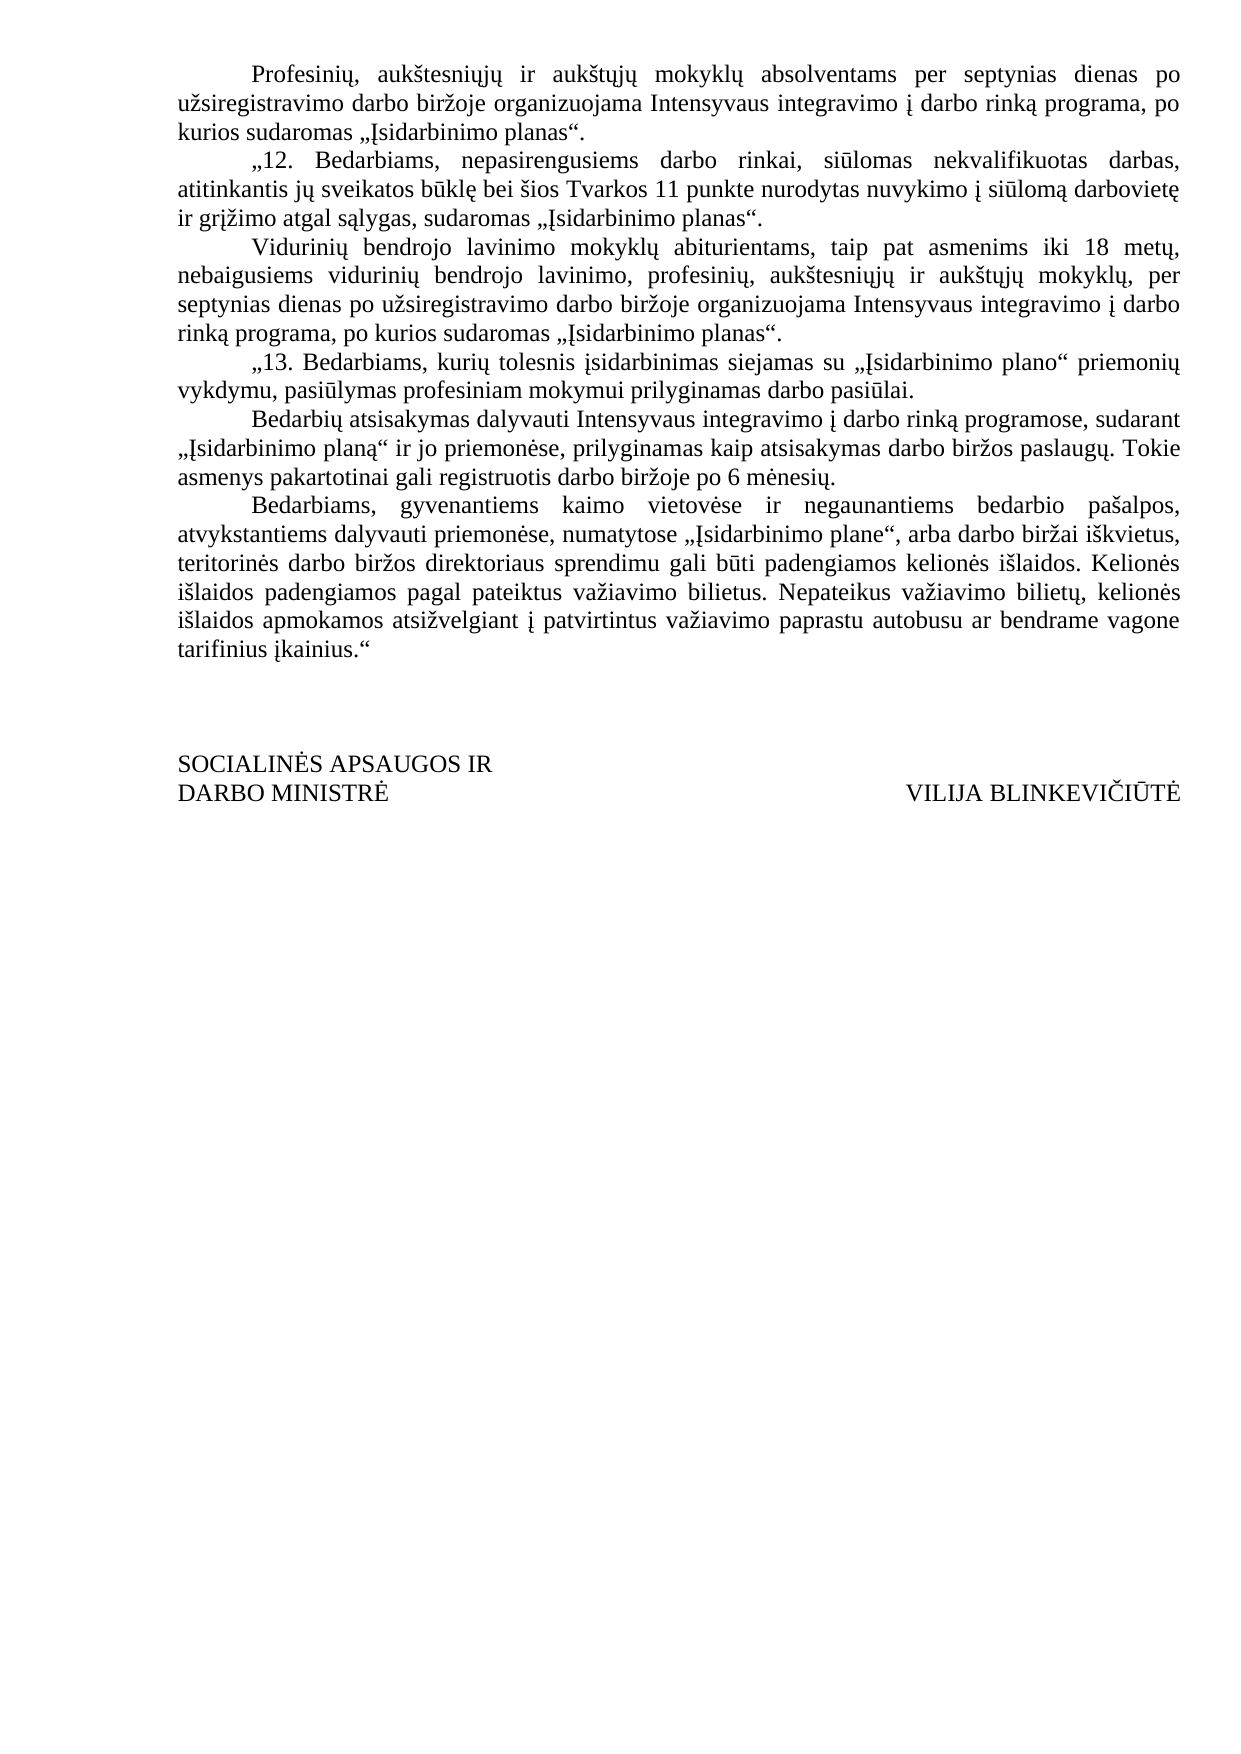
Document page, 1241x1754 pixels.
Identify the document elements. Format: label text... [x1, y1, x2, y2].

text SOCIALINĖS APSAUGOS IR [177, 749, 1181, 778]
text Profesinių, aukštesniųjų ir aukštųjų mokyklų absolventams per septynias dienas po užsiregistravimo darbo biržoje organizuojama Intensyvaus integravimo į darbo rinką programa, po kurios sudaromas „Įsidarbinimo planas“. [177, 59, 1181, 145]
text Bedarbiams, gyvenantiems kaimo vietovėse ir negaunantiems bedarbio pašalpos, atvykstantiems dalyvauti priemonėse, numatytose „Įsidarbinimo plane“, arba darbo biržai iškvietus, teritorinės darbo biržos direktoriaus sprendimu gali būti padengiamos kelionės išlaidos. Kelionės išlaidos padengiamos pagal pateiktus važiavimo bilietus. Nepateikus važiavimo bilietų, kelionės išlaidos apmokamos atsižvelgiant į patvirtintus važiavimo paprastu autobusu ar bendrame vagone tarifinius įkainius.“ [177, 490, 1181, 663]
text „13. Bedarbiams, kurių tolesnis įsidarbinimas siejamas su „Įsidarbinimo plano“ priemonių vykdymu, pasiūlymas profesiniam mokymui prilyginamas darbo pasiūlai. [177, 347, 1181, 404]
text „12. Bedarbiams, nepasirengusiems darbo rinkai, siūlomas nekvalifikuotas darbas, atitinkantis jų sveikatos būklę bei šios Tvarkos 11 punkte nurodytas nuvykimo į siūlomą darbovietę ir grįžimo atgal sąlygas, sudaromas „Įsidarbinimo planas“. [177, 145, 1181, 232]
text DARBO MINISTRĖ VILIJA BLINKEVIČIŪTĖ [177, 778, 1181, 807]
text Vidurinių bendrojo lavinimo mokyklų abiturientams, taip pat asmenims iki 18 metų, nebaigusiems vidurinių bendrojo lavinimo, profesinių, aukštesniųjų ir aukštųjų mokyklų, per septynias dienas po užsiregistravimo darbo biržoje organizuojama Intensyvaus integravimo į darbo rinką programa, po kurios sudaromas „Įsidarbinimo planas“. [177, 232, 1181, 347]
text Bedarbių atsisakymas dalyvauti Intensyvaus integravimo į darbo rinką programose, sudarant „Įsidarbinimo planą“ ir jo priemonėse, prilyginamas kaip atsisakymas darbo biržos paslaugų. Tokie asmenys pakartotinai gali registruotis darbo biržoje po 6 mėnesių. [177, 404, 1181, 490]
